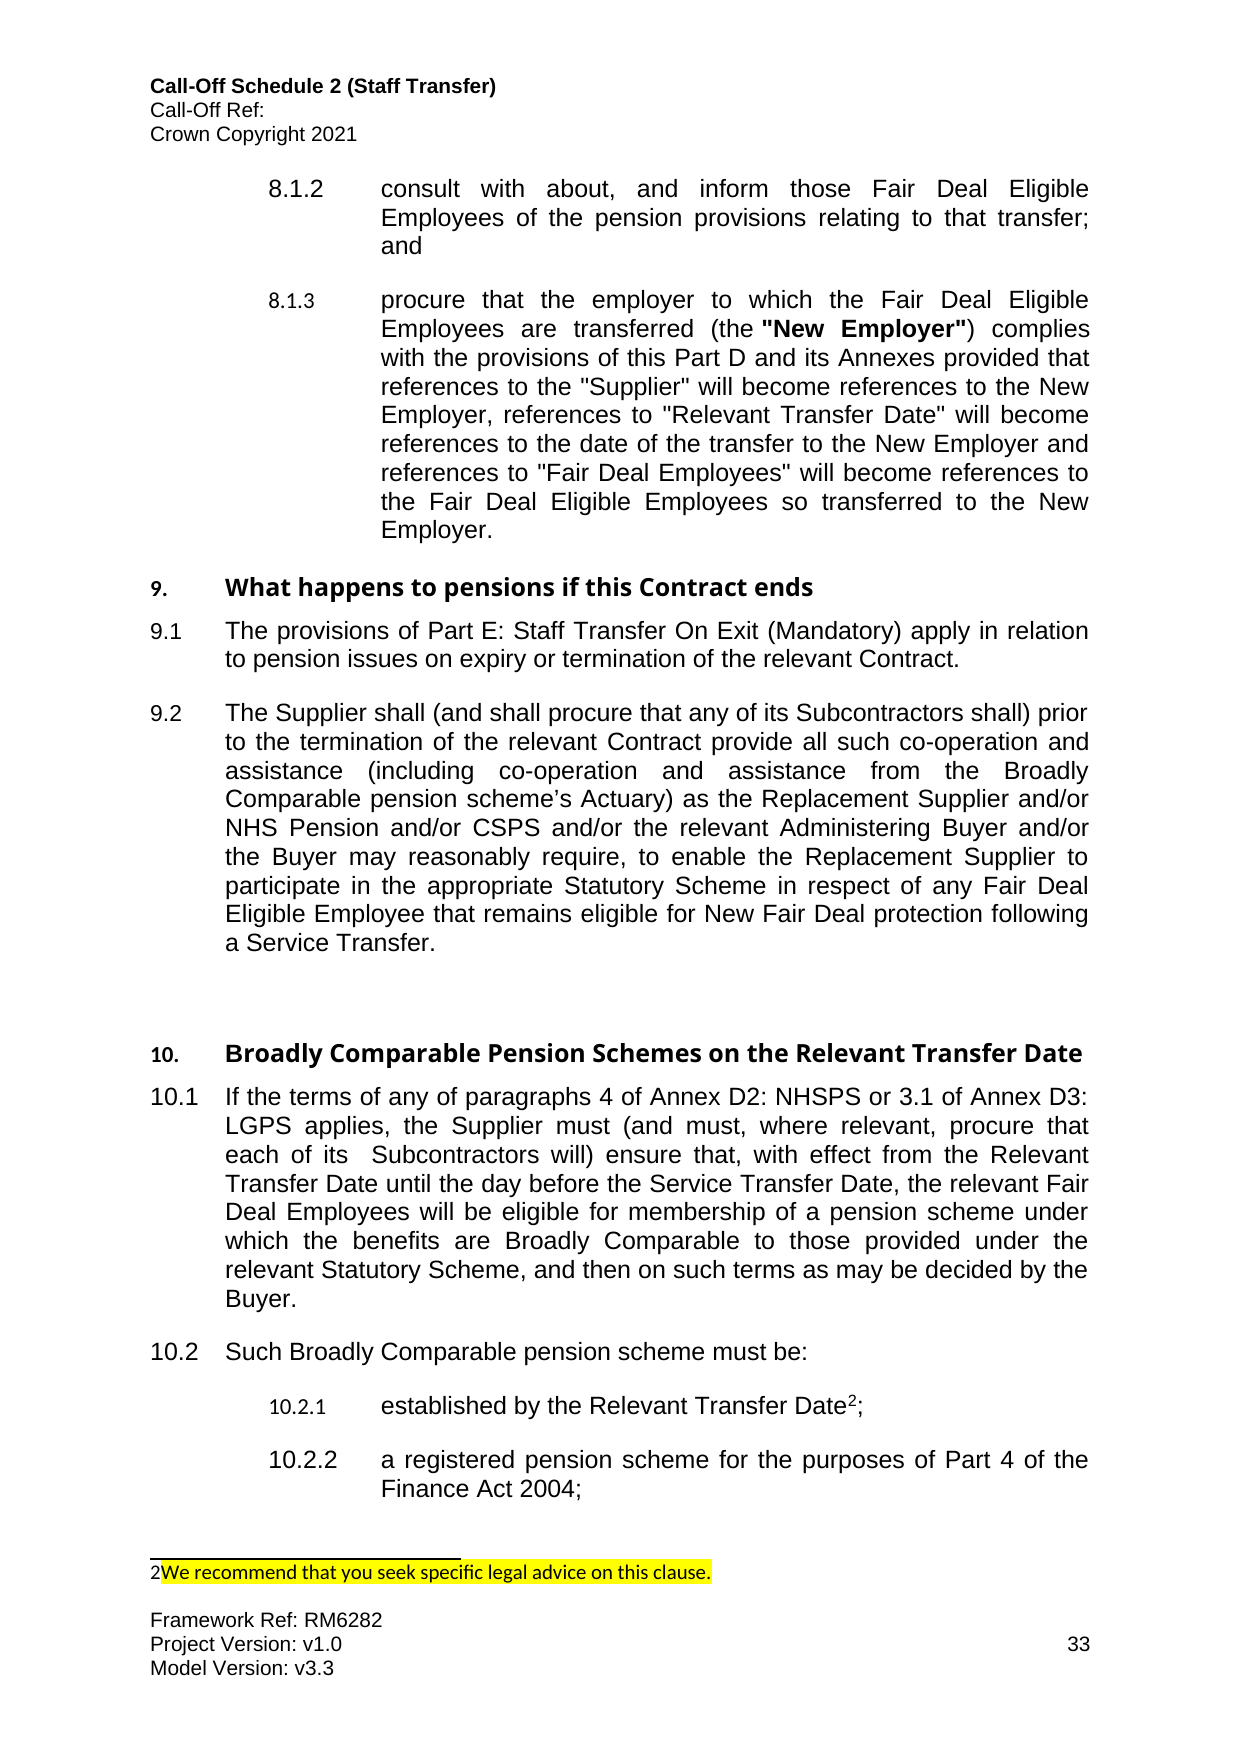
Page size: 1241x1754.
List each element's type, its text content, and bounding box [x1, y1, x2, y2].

list The provisions of Part E: Staff Transfer On Exit (Mandatory) apply in relation to pension issues on expiry or termination of the relevant Contract. [150, 616, 1090, 673]
list What happens to pensions if this Contract ends [150, 569, 1090, 603]
list established by the Relevant Transfer Date; [268, 1391, 1090, 1420]
list If the terms of any of paragraphs 4 of Annex D2: NHSPS or 3.1 of Annex D3: LGPS applies, the Supplier must (and must, where relevant, procure that each of its Subcontractors will) ensure that, with effect from the Relevant Transfer Date until the day before the Service Transfer Date, the relevant Fair Deal Employees will be eligible for membership of a pension scheme under which the benefits are Broadly Comparable to those provided under the relevant Statutory Scheme, and then on such terms as may be decided by the Buyer. [150, 1082, 1090, 1312]
list consult with about, and inform those Fair Deal Eligible Employees of the pension provisions relating to that transfer; and [268, 174, 1090, 260]
list We recommend that you seek specific legal advice on this clause. [150, 1559, 1090, 1584]
list procure that the employer to which the Fair Deal Eligible Employees are transferred (the "New Employer") complies with the provisions of this Part D and its Annexes provided that references to the "Supplier" will become references to the New Employer, references to "Relevant Transfer Date" will become references to the date of the transfer to the New Employer and references to "Fair Deal Employees" will become references to the Fair Deal Eligible Employees so transferred to the New Employer. [268, 285, 1090, 544]
list The Supplier shall (and shall procure that any of its Subcontractors shall) prior to the termination of the relevant Contract provide all such co-operation and assistance (including co-operation and assistance from the Broadly Comparable pension scheme’s Actuary) as the Replacement Supplier and/or NHS Pension and/or CSPS and/or the relevant Administering Buyer and/or the Buyer may reasonably require, to enable the Replacement Supplier to participate in the appropriate Statutory Scheme in respect of any Fair Deal Eligible Employee that remains eligible for New Fair Deal protection following a Service Transfer. [150, 698, 1090, 957]
list Broadly Comparable Pension Schemes on the Relevant Transfer Date [150, 1036, 1090, 1070]
list a registered pension scheme for the purposes of Part 4 of the Finance Act 2004; [268, 1445, 1090, 1503]
list Such Broadly Comparable pension scheme must be: [150, 1337, 1090, 1366]
